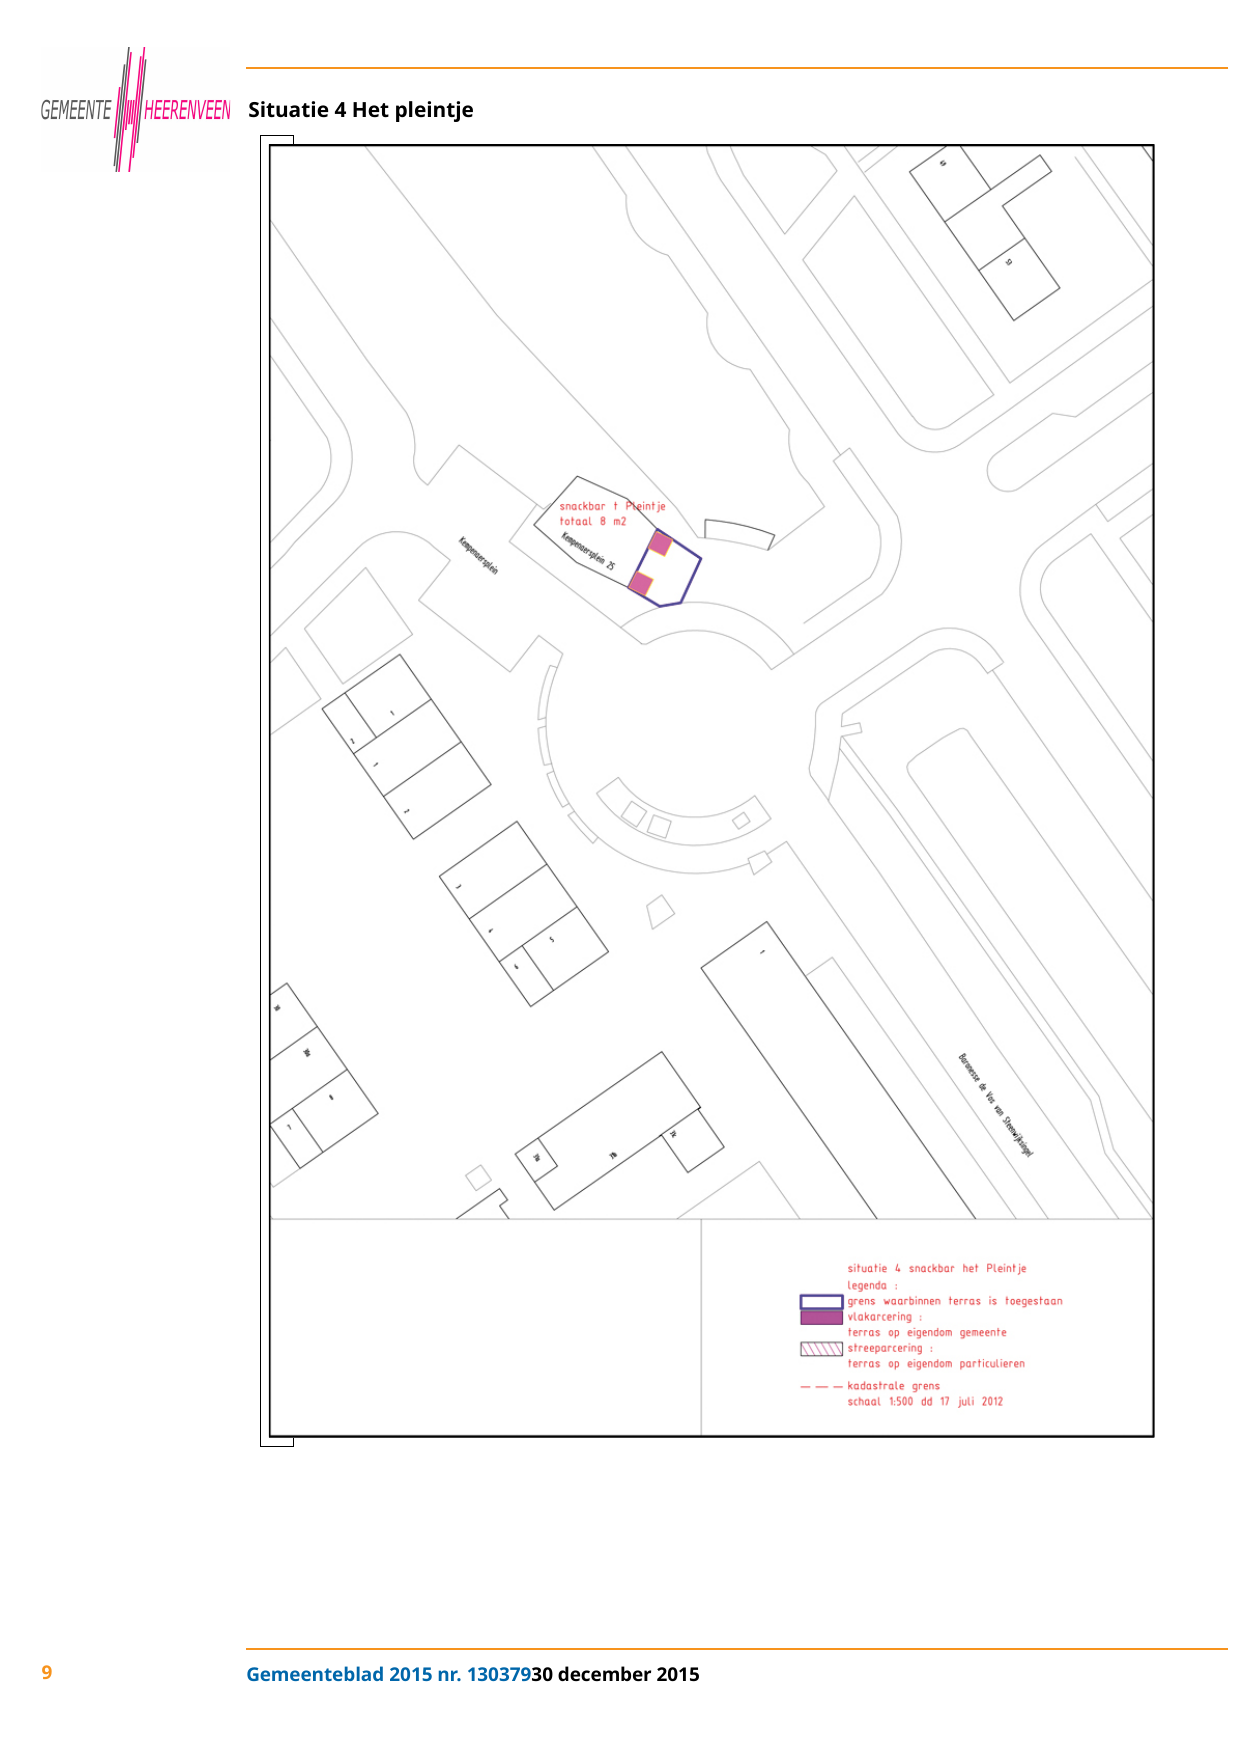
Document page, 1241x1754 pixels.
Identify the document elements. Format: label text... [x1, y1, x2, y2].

picture [41, 47, 231, 172]
picture [268, 144, 1155, 1438]
text Situatie 4 Het pleintje [248, 95, 1152, 123]
